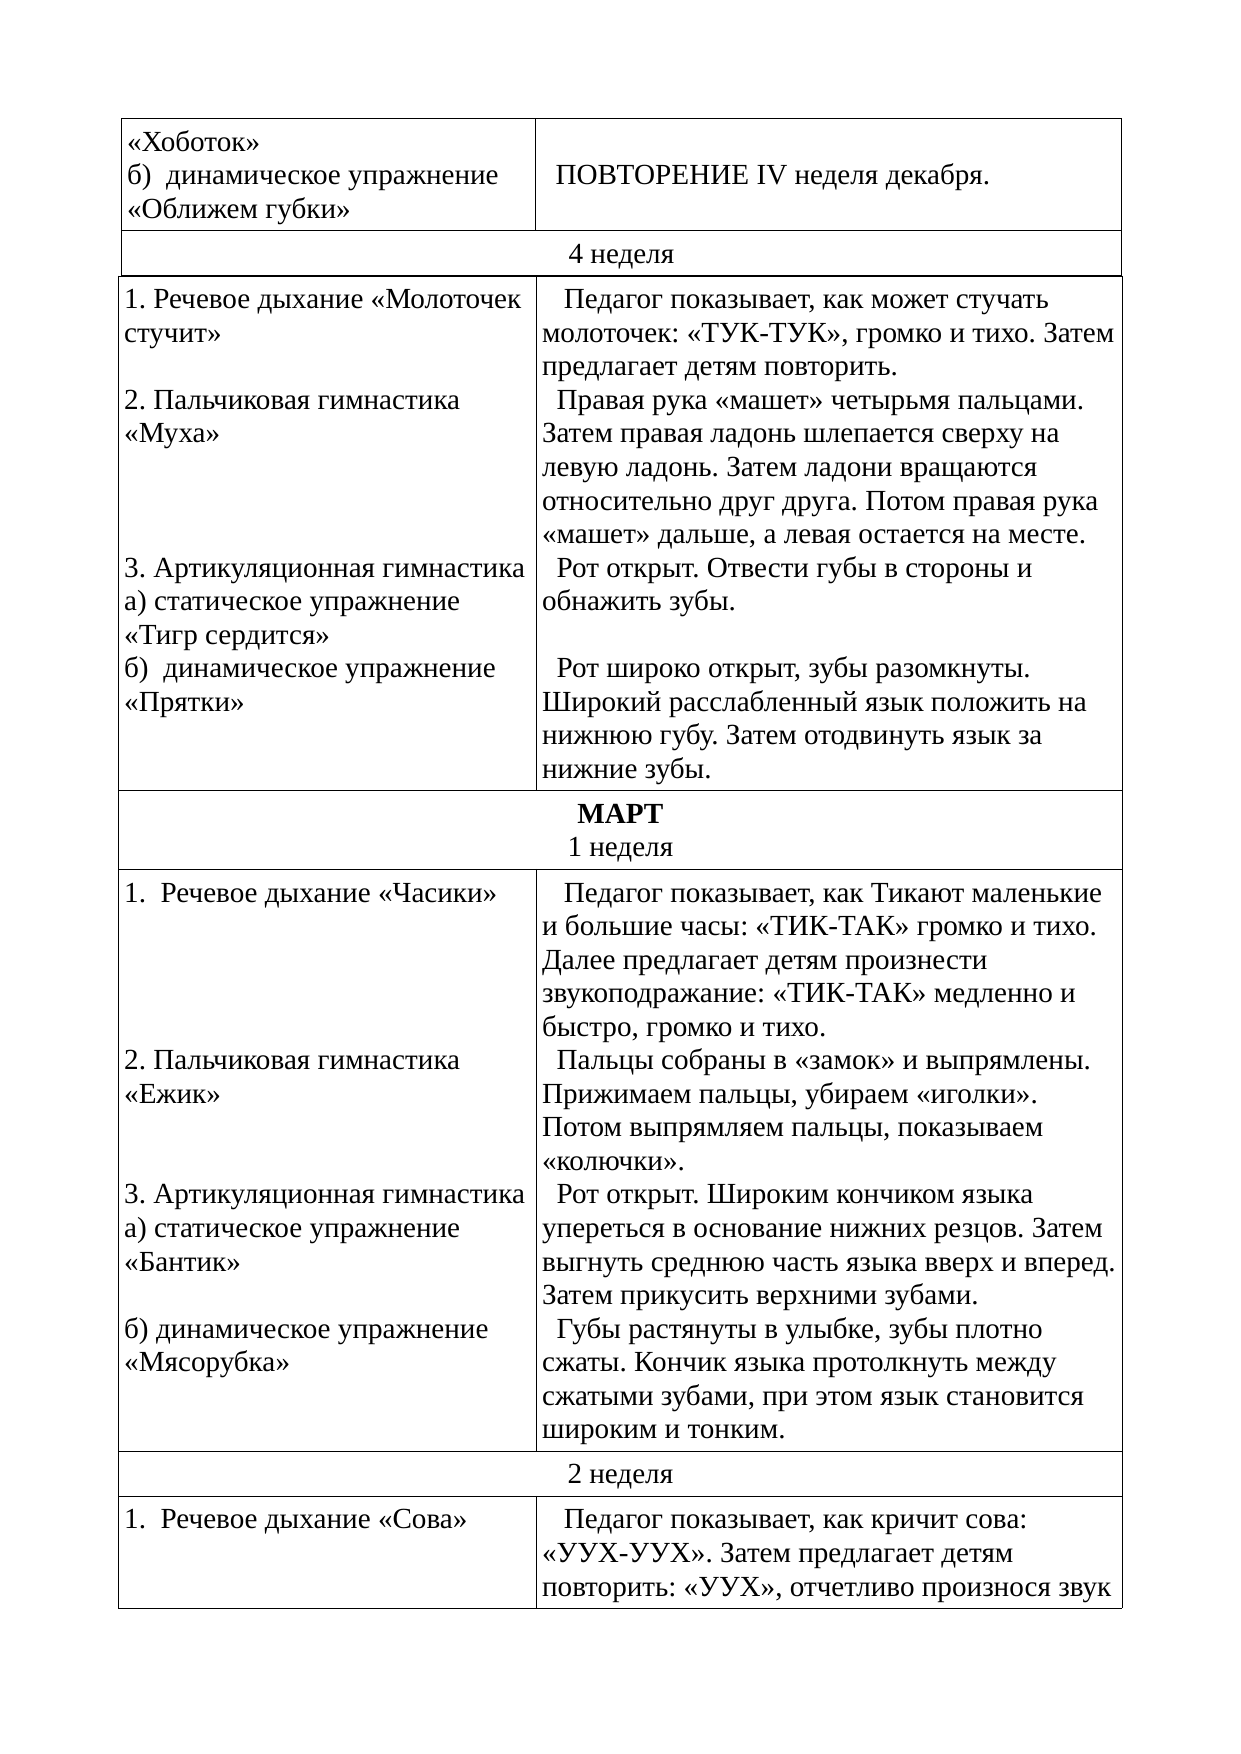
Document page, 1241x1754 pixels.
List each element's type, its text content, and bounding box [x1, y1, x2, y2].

table_cell 4 неделя [122, 231, 1121, 275]
table_cell МАРТ 1 неделя [119, 791, 1122, 869]
table_cell ПОВТОРЕНИЕ IV неделя декабря. [536, 119, 1121, 230]
table_cell 1. Речевое дыхание «Часики» 2. Пальчиковая гимнастика «Ежик» 3. Артикуляционная гимнастика а) статическое упражнение «Бантик» б) динамическое упражнение «Мясорубка» [119, 870, 536, 1451]
table_cell 1. Речевое дыхание «Сова» [119, 1497, 536, 1608]
table_header 1. Речевое дыхание «Молоточек стучит» 2. Пальчиковая гимнастика «Муха» 3. Артикуляционная гимнастика а) статическое упражнение «Тигр сердится» б) динамическое упражнение «Прятки» [119, 277, 536, 790]
table_cell «Хоботок» б) динамическое упражнение «Оближем губки» [122, 119, 535, 230]
table_header Педагог показывает, как может стучать молоточек: «ТУК-ТУК», громко и тихо. Затем предлагает детям повторить. Правая рука «машет» четырьмя пальцами. Затем правая ладонь шлепается сверху на левую ладонь. Затем ладони вращаются относительно друг друга. Потом правая рука «машет» дальше, а левая остается на месте. Рот открыт. Отвести губы в стороны и обнажить зубы. Рот широко открыт, зубы разомкнуты. Широкий расслабленный язык положить на нижнюю губу. Затем отодвинуть язык за нижние зубы. [537, 277, 1122, 790]
table_cell Педагог показывает, как кричит сова: «УУХ-УУХ». Затем предлагает детям повторить: «УУХ», отчетливо произнося звук [537, 1497, 1122, 1608]
table_cell Педагог показывает, как Тикают маленькие и большие часы: «ТИК-ТАК» громко и тихо. Далее предлагает детям произнести звукоподражание: «ТИК-ТАК» медленно и быстро, громко и тихо. Пальцы собраны в «замок» и выпрямлены. Прижимаем пальцы, убираем «иголки». Потом выпрямляем пальцы, показываем «колючки». Рот открыт. Широким кончиком языка упереться в основание нижних резцов. Затем выгнуть среднюю часть языка вверх и вперед. Затем прикусить верхними зубами. Губы растянуты в улыбке, зубы плотно сжаты. Кончик языка протолкнуть между сжатыми зубами, при этом язык становится широким и тонким. [537, 870, 1122, 1451]
table_cell 2 неделя [119, 1452, 1122, 1496]
